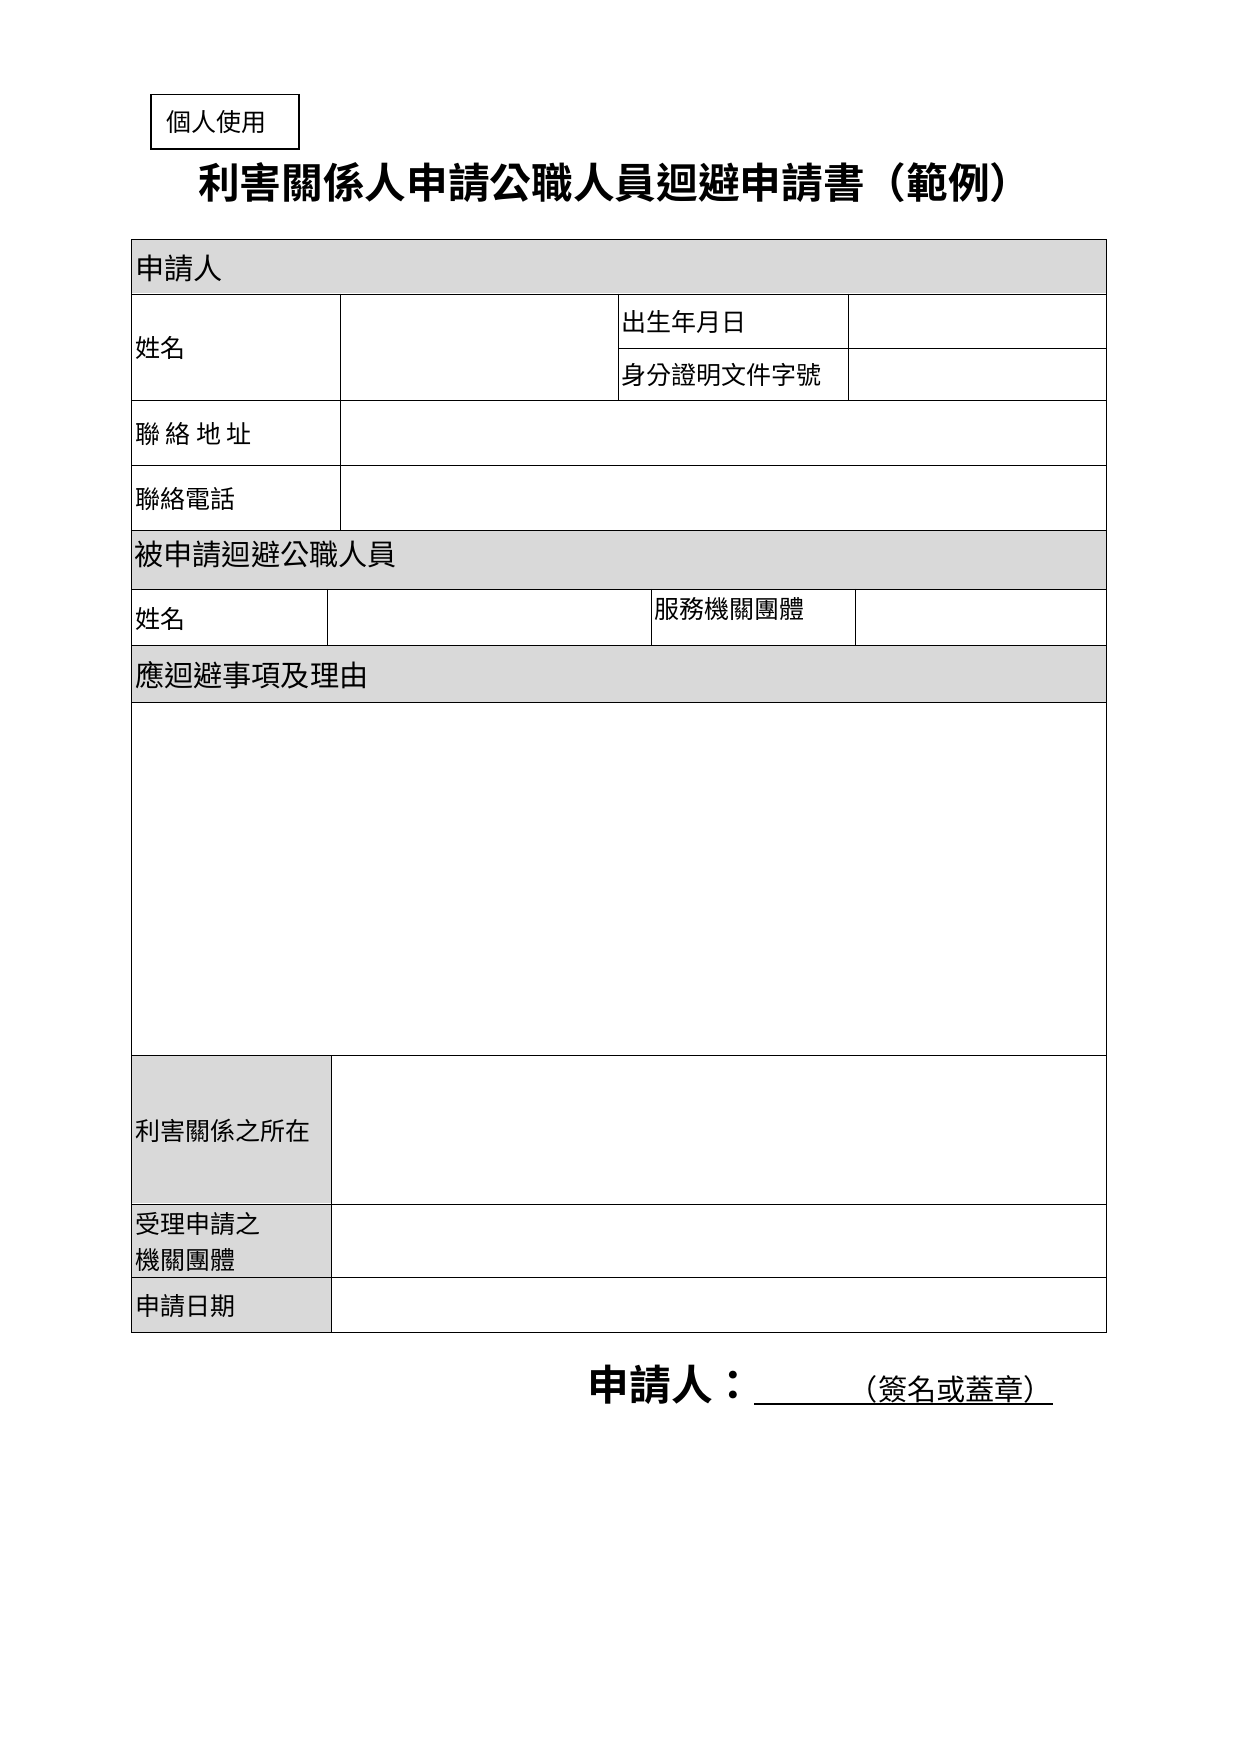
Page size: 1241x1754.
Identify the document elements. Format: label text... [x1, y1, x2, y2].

text 個人使用 [167, 103, 283, 139]
table_cell 姓名 [132, 590, 327, 645]
table_cell [332, 1056, 1106, 1203]
text 申請人： （簽名或蓋章） [187, 1352, 1053, 1412]
table_cell 服務機關團體 [652, 590, 855, 645]
table_cell [341, 401, 1106, 465]
table_cell 受理申請之 機關團體 [132, 1205, 331, 1277]
table_cell 姓名 [132, 295, 340, 399]
table_cell 聯 絡 地 址 [132, 401, 340, 465]
table_cell 聯絡電話 [132, 466, 340, 530]
table_cell [332, 1278, 1106, 1332]
table_cell 申請日期 [132, 1278, 331, 1332]
table_cell [341, 466, 1106, 530]
table_cell 應迴避事項及理由 [132, 646, 1106, 702]
table_cell [849, 295, 1106, 347]
table_cell 被申請迴避公職人員 [132, 531, 1106, 589]
table_cell [341, 295, 618, 399]
table_cell 身分證明文件字號 [619, 349, 848, 399]
text 利害關係人申請公職人員迴避申請書（範例） [187, 150, 1053, 210]
table_cell 利害關係之所在 [132, 1056, 331, 1203]
table_cell [332, 1205, 1106, 1277]
table_cell 出生年月日 [619, 295, 848, 347]
table_cell [132, 703, 1106, 1055]
table_cell [849, 349, 1106, 399]
table_cell [328, 590, 651, 645]
table_header 申請人 [132, 240, 1106, 293]
table_cell [856, 590, 1106, 645]
